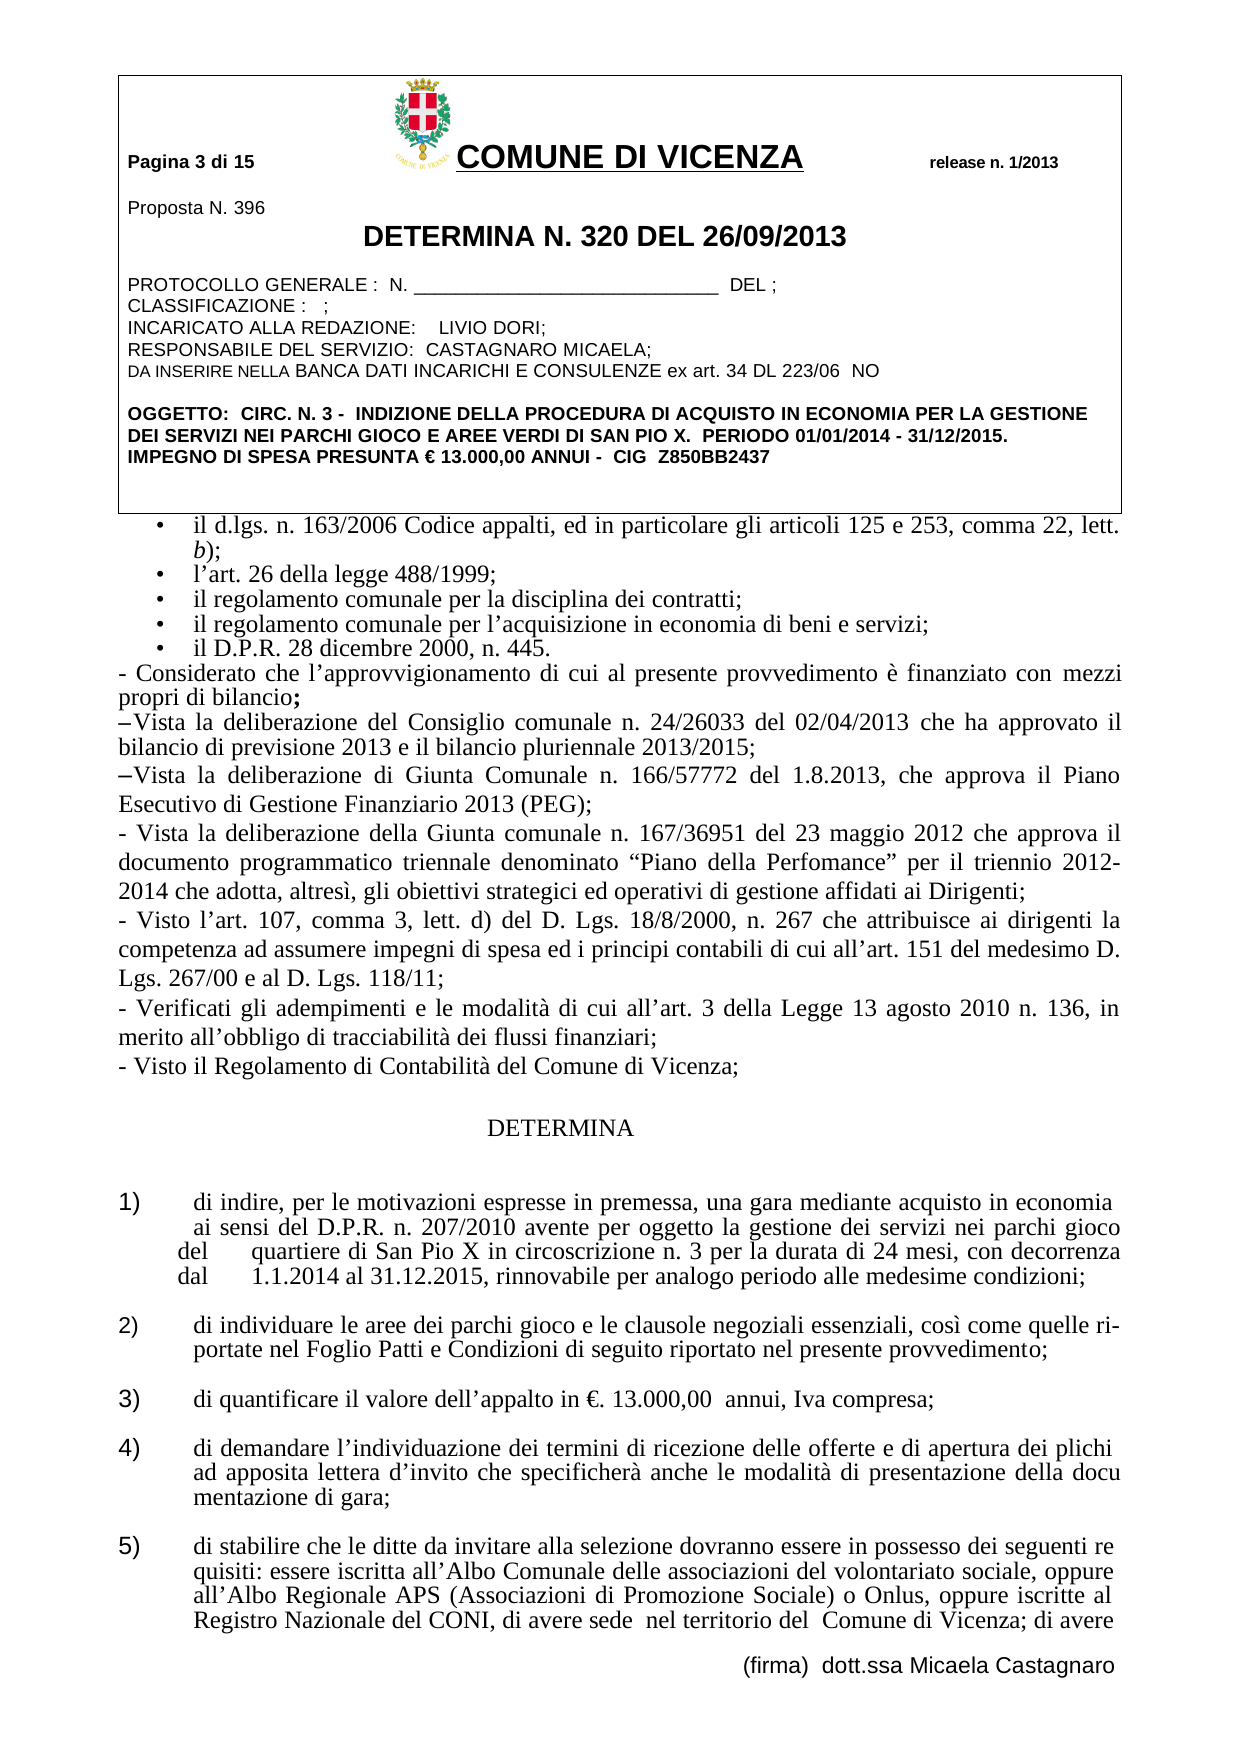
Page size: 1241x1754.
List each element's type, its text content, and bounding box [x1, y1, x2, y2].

text - Vista la deliberazione della Giunta comunale n. 167/36951 del 23 maggio 2012 che approva il documento programmatico triennale denominato “Piano della Perfomance” per il triennio 2012-2014 che adotta, altresì, gli obiettivi strategici ed operativi di gestione affidati ai Dirigenti; [118, 818, 1122, 905]
list di demandare l’individuazione dei termini di ricezione delle offerte e di apertura dei plichi ad apposita lettera d’invito che specificherà anche le modalità di presentazione della docu mentazione di gara; [118, 1437, 1122, 1510]
text - Visto il Regolamento di Contabilità del Comune di Vicenza; [118, 1051, 1122, 1079]
list • il regolamento comunale per l’acquisizione in economia di beni e servizi; [156, 612, 1122, 637]
list • il regolamento comunale per la disciplina dei contratti; [156, 588, 1122, 612]
list Vista la deliberazione di Giunta Comunale n. 166/57772 del 1.8.2013, che approva il Piano Esecutivo di Gestione Finanziario 2013 (PEG); [118, 760, 1122, 818]
list di indire, per le motivazioni espresse in premessa, una gara mediante acquisto in economia ai sensi del D.P.R. n. 207/2010 avente per oggetto la gestione dei servizi nei parchi gioco del quartiere di San Pio X in circoscrizione n. 3 per la durata di 24 mesi, con decorrenza dal 1.1.2014 al 31.12.2015, rinnovabile per analogo periodo alle medesime condizioni; [118, 1191, 1122, 1289]
text - Visto l’art. 107, comma 3, lett. d) del D. Lgs. 18/8/2000, n. 267 che attribuisce ai dirigenti la competenza ad assumere impegni di spesa ed i principi contabili di cui all’art. 151 del medesimo D. Lgs. 267/00 e al D. Lgs. 118/11; [118, 905, 1122, 992]
list di individuare le aree dei parchi gioco e le clausole negoziali essenziali, così come quelle ri- portate nel Foglio Patti e Condizioni di seguito riportato nel presente provvedimento; [118, 1314, 1122, 1363]
picture [394, 78, 451, 169]
list - Considerato che l’approvvigionamento di cui al presente provvedimento è finanziato con mezzi propri di bilancio; [118, 662, 1122, 711]
list di stabilire che le ditte da invitare alla selezione dovranno essere in possesso dei seguenti re quisiti: essere iscritta all’Albo Comunale delle associazioni del volontariato sociale, oppure all’Albo Regionale APS (Associazioni di Promozione Sociale) o Onlus, oppure iscritte al Registro Nazionale del CONI, di avere sede nel territorio del Comune di Vicenza; di avere [118, 1535, 1122, 1633]
list di quantificare il valore dell’appalto in €. 13.000,00 annui, Iva compresa; [118, 1387, 1122, 1412]
list • il D.P.R. 28 dicembre 2000, n. 445. [156, 637, 1122, 662]
list Vista la deliberazione del Consiglio comunale n. 24/26033 del 02/04/2013 che ha approvato il bilancio di previsione 2013 e il bilancio pluriennale 2013/2015; [118, 711, 1122, 760]
list • l’art. 26 della legge 488/1999; [156, 563, 1122, 588]
list DETERMINA [413, 1117, 1122, 1142]
list • il d.lgs. n. 163/2006 Codice appalti, ed in particolare gli articoli 125 e 253, comma 22, lett. b); [156, 514, 1122, 563]
text - Verificati gli adempimenti e le modalità di cui all’art. 3 della Legge 13 agosto 2010 n. 136, in merito all’obbligo di tracciabilità dei flussi finanziari; [118, 992, 1122, 1051]
